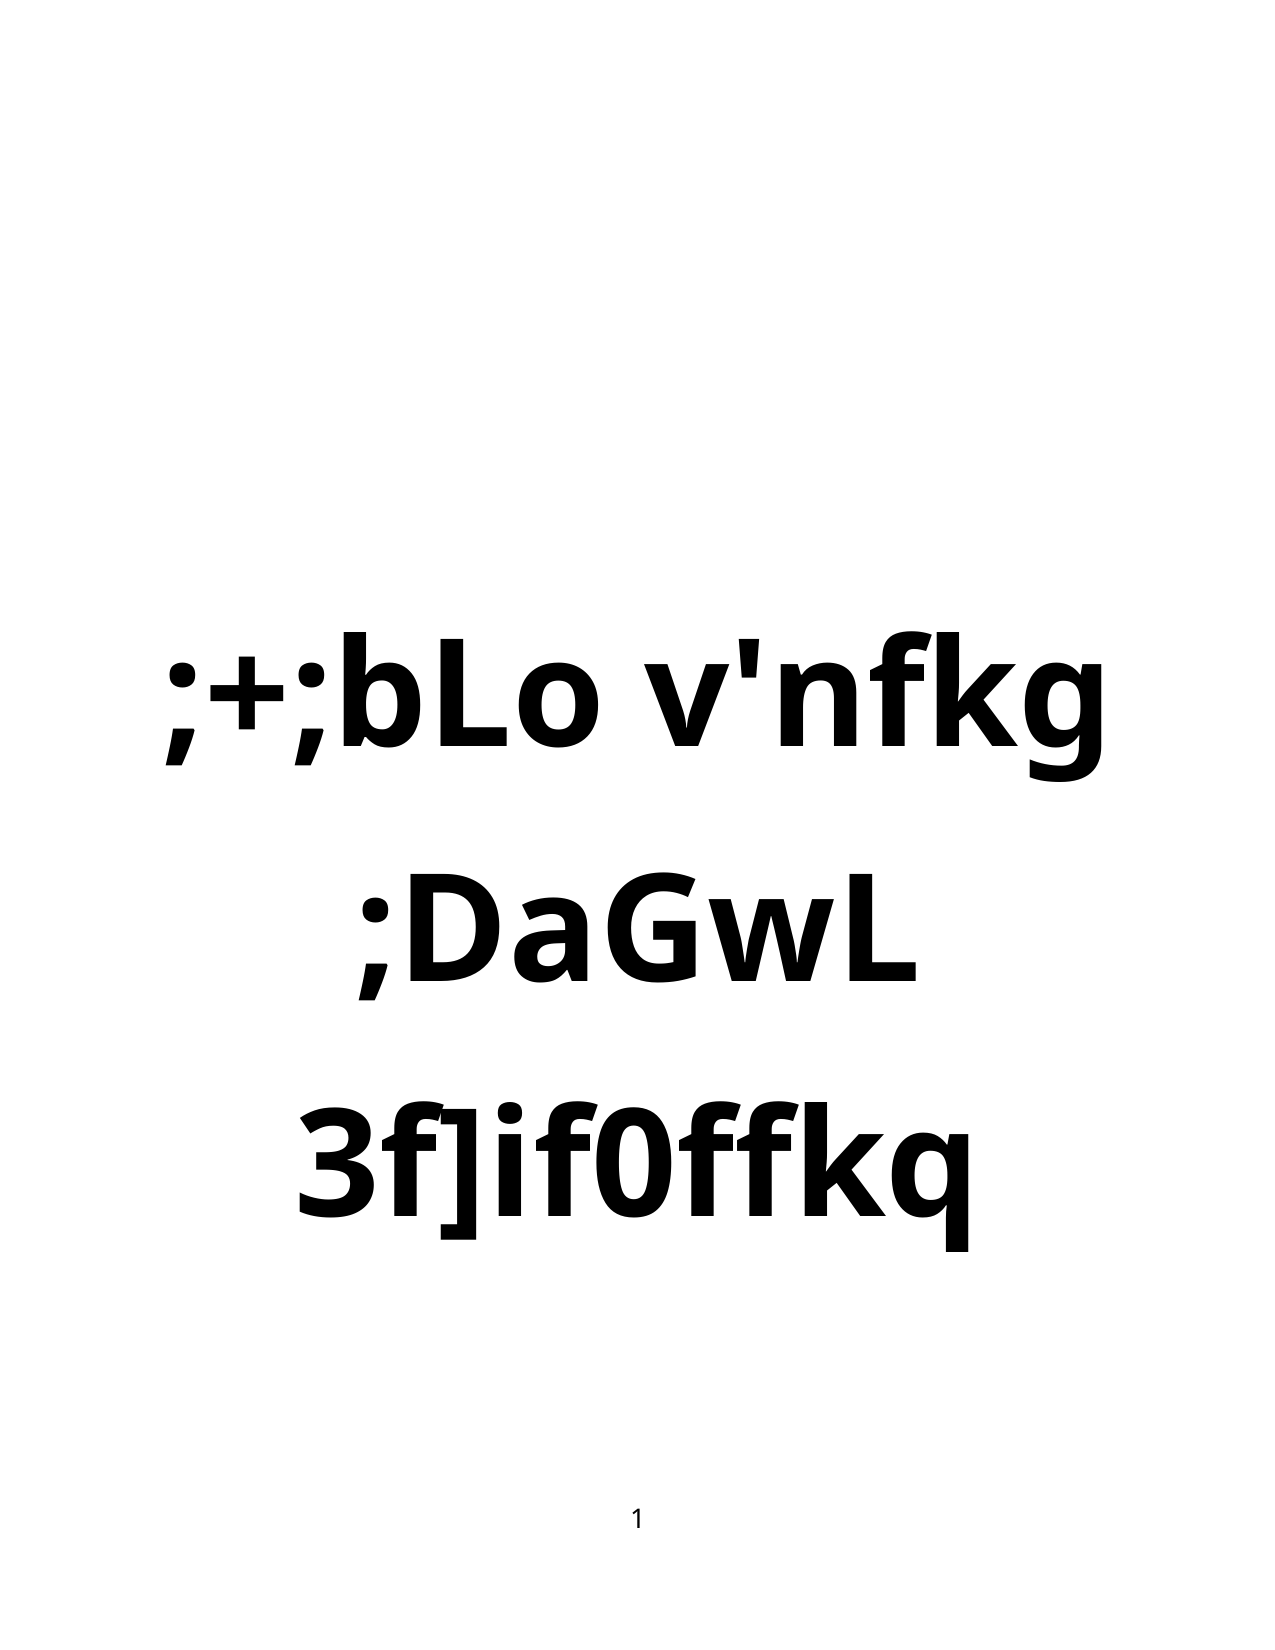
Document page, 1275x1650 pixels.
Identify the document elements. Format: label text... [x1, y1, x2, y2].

text ;+;bLo v'nfkg ;DaGwL 3f]if0ffkq [150, 586, 1125, 1261]
